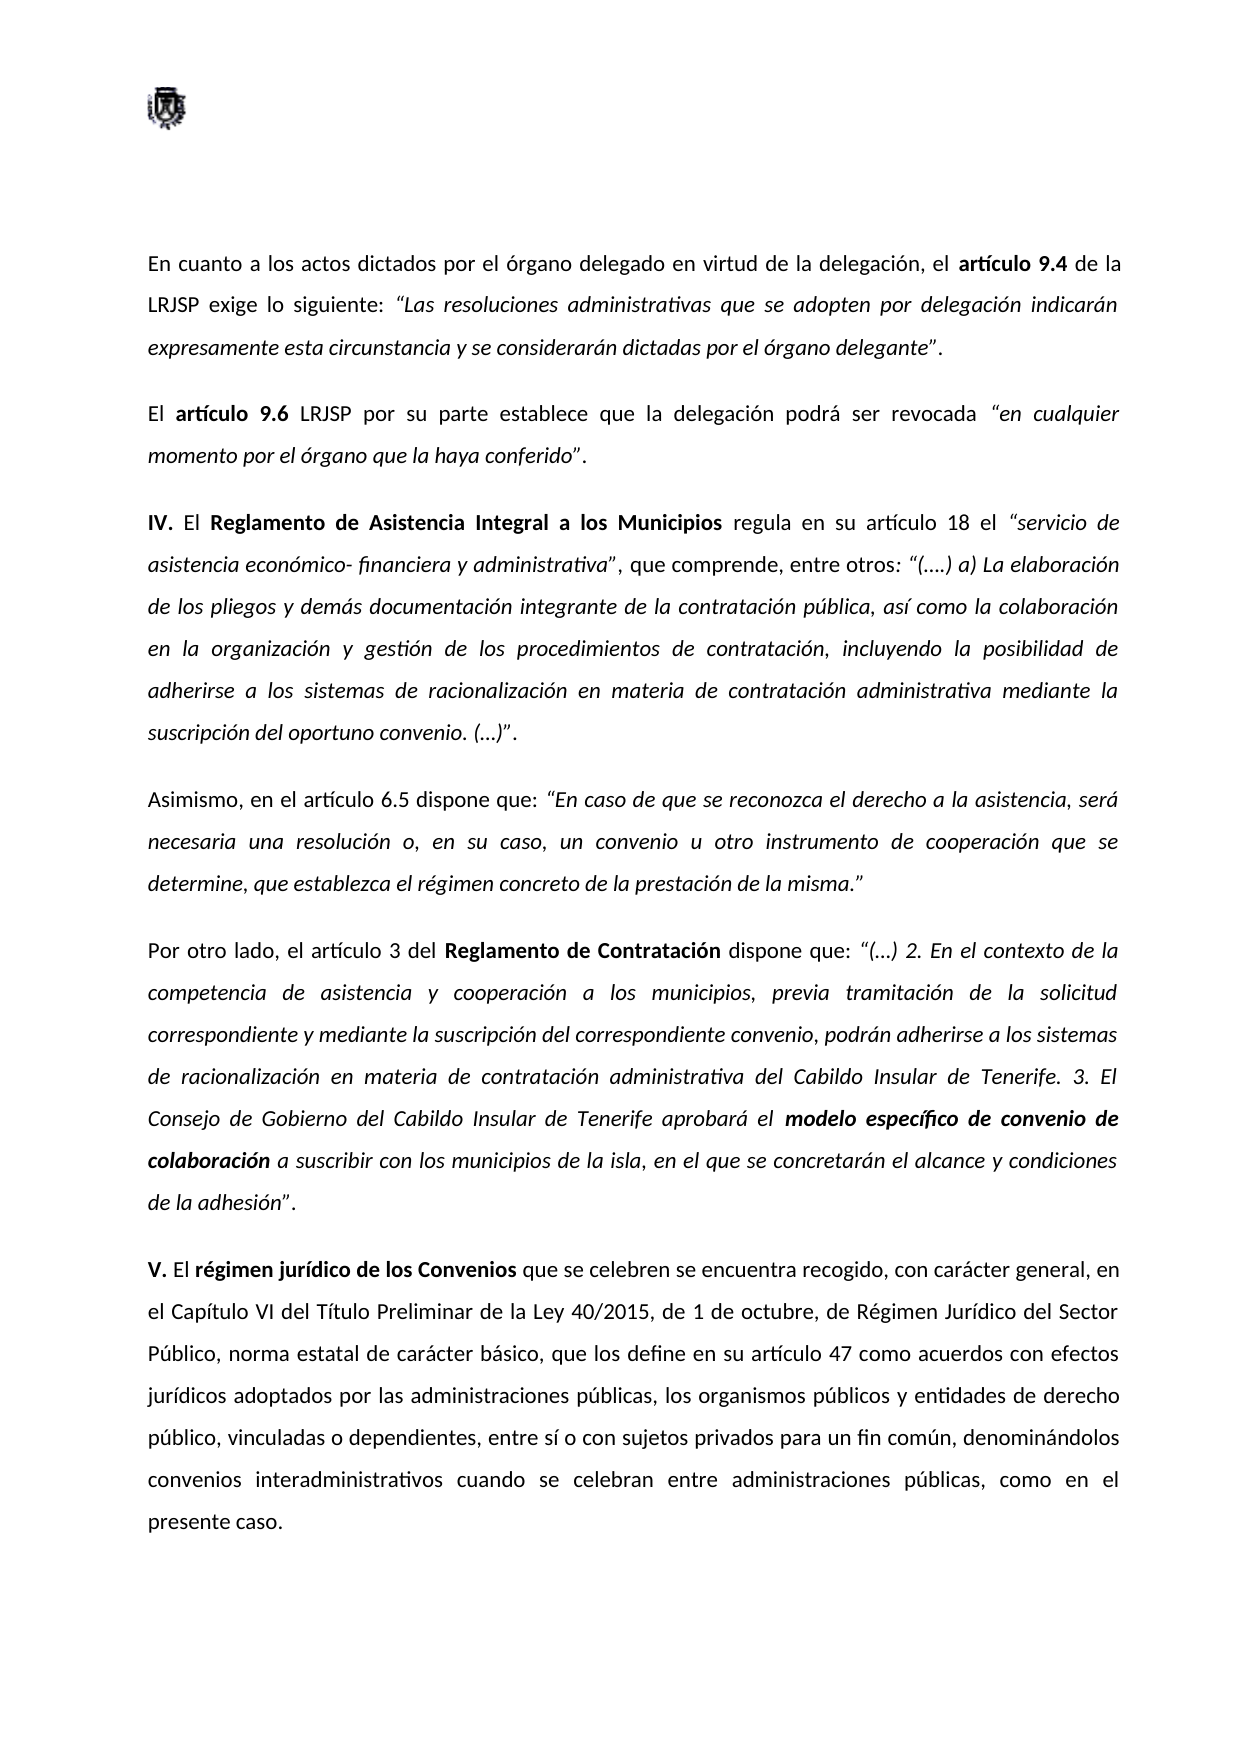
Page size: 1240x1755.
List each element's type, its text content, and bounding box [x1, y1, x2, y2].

text El artículo 9.6 LRJSP por su parte establece que la delegación podrá ser revocada “en cualquier momento por el órgano que la haya conferido”. [148, 399, 1121, 469]
text En cuanto a los actos dictados por el órgano delegado en virtud de la delegación, el artículo 9.4 de la LRJSP exige lo siguiente: “Las resoluciones administrativas que se adopten por delegación indicarán expresamente esta circunstancia y se considerarán dictadas por el órgano delegante”. [148, 249, 1121, 361]
text Por otro lado, el artículo 3 del Reglamento de Contratación dispone que: “(…) 2. En el contexto de la competencia de asistencia y cooperación a los municipios, previa tramitación de la solicitud correspondiente y mediante la suscripción del correspondiente convenio, podrán adherirse a los sistemas de racionalización en materia de contratación administrativa del Cabildo Insular de Tenerife. 3. El Consejo de Gobierno del Cabildo Insular de Tenerife aprobará el modelo específico de convenio de colaboración a suscribir con los municipios de la isla, en el que se concretarán el alcance y condiciones de la adhesión”. [148, 936, 1121, 1216]
text V. El régimen jurídico de los Convenios que se celebren se encuentra recogido, con carácter general, en el Capítulo VI del Título Preliminar de la Ley 40/2015, de 1 de octubre, de Régimen Jurídico del Sector Público, norma estatal de carácter básico, que los define en su artículo 47 como acuerdos con efectos jurídicos adoptados por las administraciones públicas, los organismos públicos y entidades de derecho público, vinculadas o dependientes, entre sí o con sujetos privados para un fin común, denominándolos convenios interadministrativos cuando se celebran entre administraciones públicas, como en el presente caso. [148, 1255, 1121, 1535]
text IV. El Reglamento de Asistencia Integral a los Municipios regula en su artículo 18 el “servicio de asistencia económico- financiera y administrativa”, que comprende, entre otros: “(….) a) La elaboración de los pliegos y demás documentación integrante de la contratación pública, así como la colaboración en la organización y gestión de los procedimientos de contratación, incluyendo la posibilidad de adherirse a los sistemas de racionalización en materia de contratación administrativa mediante la suscripción del oportuno convenio. (…)”. [148, 508, 1122, 746]
text Asimismo, en el artículo 6.5 dispone que: “En caso de que se reconozca el derecho a la asistencia, será necesaria una resolución o, en su caso, un convenio u otro instrumento de cooperación que se determine, que establezca el régimen concreto de la prestación de la misma.” [148, 785, 1122, 897]
